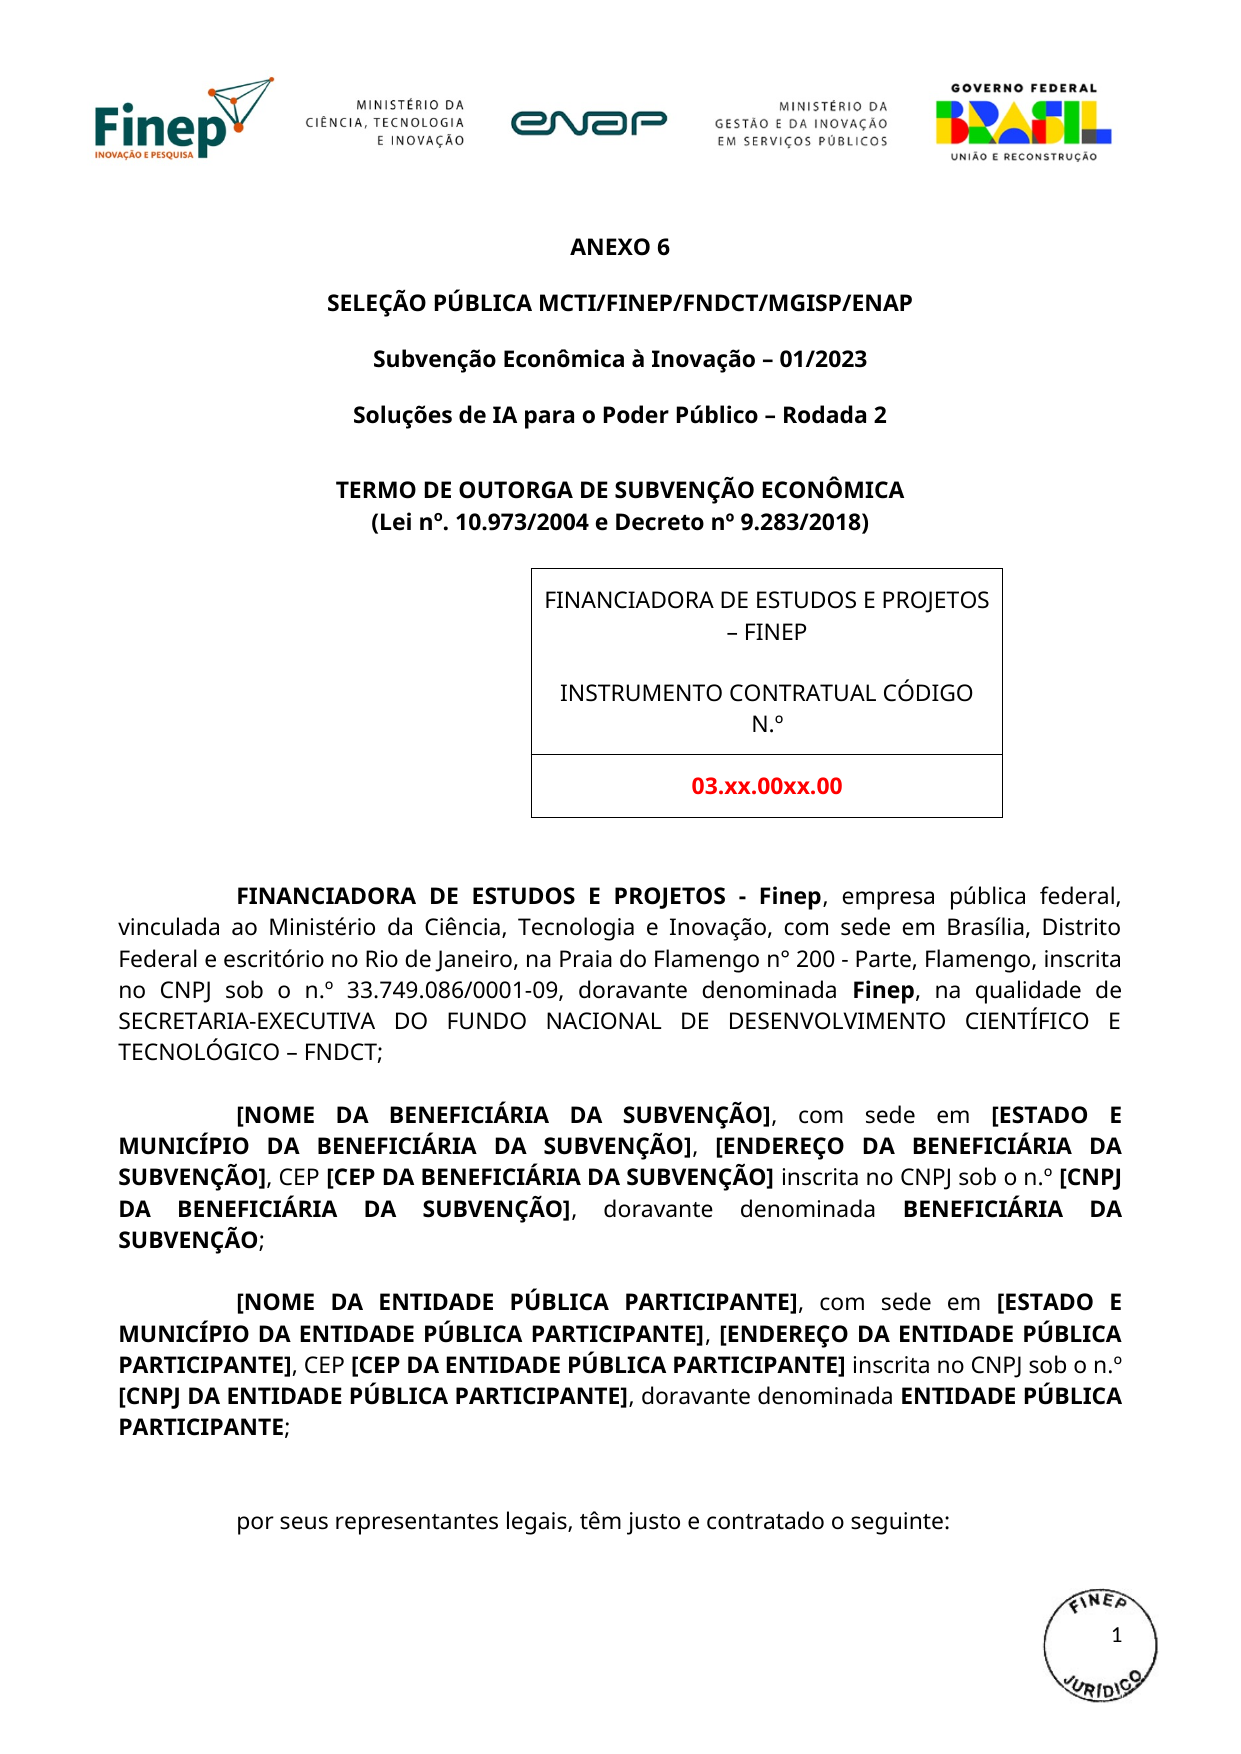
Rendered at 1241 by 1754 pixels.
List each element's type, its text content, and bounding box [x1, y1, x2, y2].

text TERMO DE OUTORGA DE SUBVENÇÃO ECONÔMICA [118, 474, 1122, 506]
text [NOME DA ENTIDADE PÚBLICA PARTICIPANTE], com sede em [ESTADO E MUNICÍPIO DA ENTIDADE PÚBLICA PARTICIPANTE], [ENDEREÇO DA ENTIDADE PÚBLICA PARTICIPANTE], CEP [CEP DA ENTIDADE PÚBLICA PARTICIPANTE] inscrita no CNPJ sob o n.º [CNPJ DA ENTIDADE PÚBLICA PARTICIPANTE], doravante denominada ENTIDADE PÚBLICA PARTICIPANTE; [118, 1286, 1122, 1443]
text por seus representantes legais, têm justo e contratado o seguinte: [118, 1505, 1122, 1536]
table_header FINANCIADORA DE ESTUDOS E PROJETOS – FINEP INSTRUMENTO CONTRATUAL CÓDIGO N.º [532, 569, 1002, 754]
text Soluções de IA para o Poder Público – Rodada 2 [118, 399, 1122, 431]
table_cell 03.xx.00xx.00 [532, 755, 1002, 817]
text SELEÇÃO PÚBLICA MCTI/FINEP/FNDCT/MGISP/ENAP [118, 287, 1122, 318]
text FINANCIADORA DE ESTUDOS E PROJETOS - Finep, empresa pública federal, vinculada ao Ministério da Ciência, Tecnologia e Inovação, com sede em Brasília, Distrito Federal e escritório no Rio de Janeiro, na Praia do Flamengo n° 200 - Parte, Flamengo, inscrita no CNPJ sob o n.º 33.749.086/0001-09, doravante denominada Finep, na qualidade de SECRETARIA-EXECUTIVA DO FUNDO NACIONAL DE DESENVOLVIMENTO CIENTÍFICO E TECNOLÓGICO – FNDCT; [118, 880, 1122, 1068]
text [NOME DA BENEFICIÁRIA DA SUBVENÇÃO], com sede em [ESTADO E MUNICÍPIO DA BENEFICIÁRIA DA SUBVENÇÃO], [ENDEREÇO DA BENEFICIÁRIA DA SUBVENÇÃO], CEP [CEP DA BENEFICIÁRIA DA SUBVENÇÃO] inscrita no CNPJ sob o n.º [CNPJ DA BENEFICIÁRIA DA SUBVENÇÃO], doravante denominada BENEFICIÁRIA DA SUBVENÇÃO; [118, 1099, 1122, 1255]
text ANEXO 6 [118, 231, 1122, 262]
text (Lei no. 10.973/2004 e Decreto nº 9.283/2018) [118, 506, 1122, 537]
text Subvenção Econômica à Inovação – 01/2023 [118, 343, 1122, 374]
